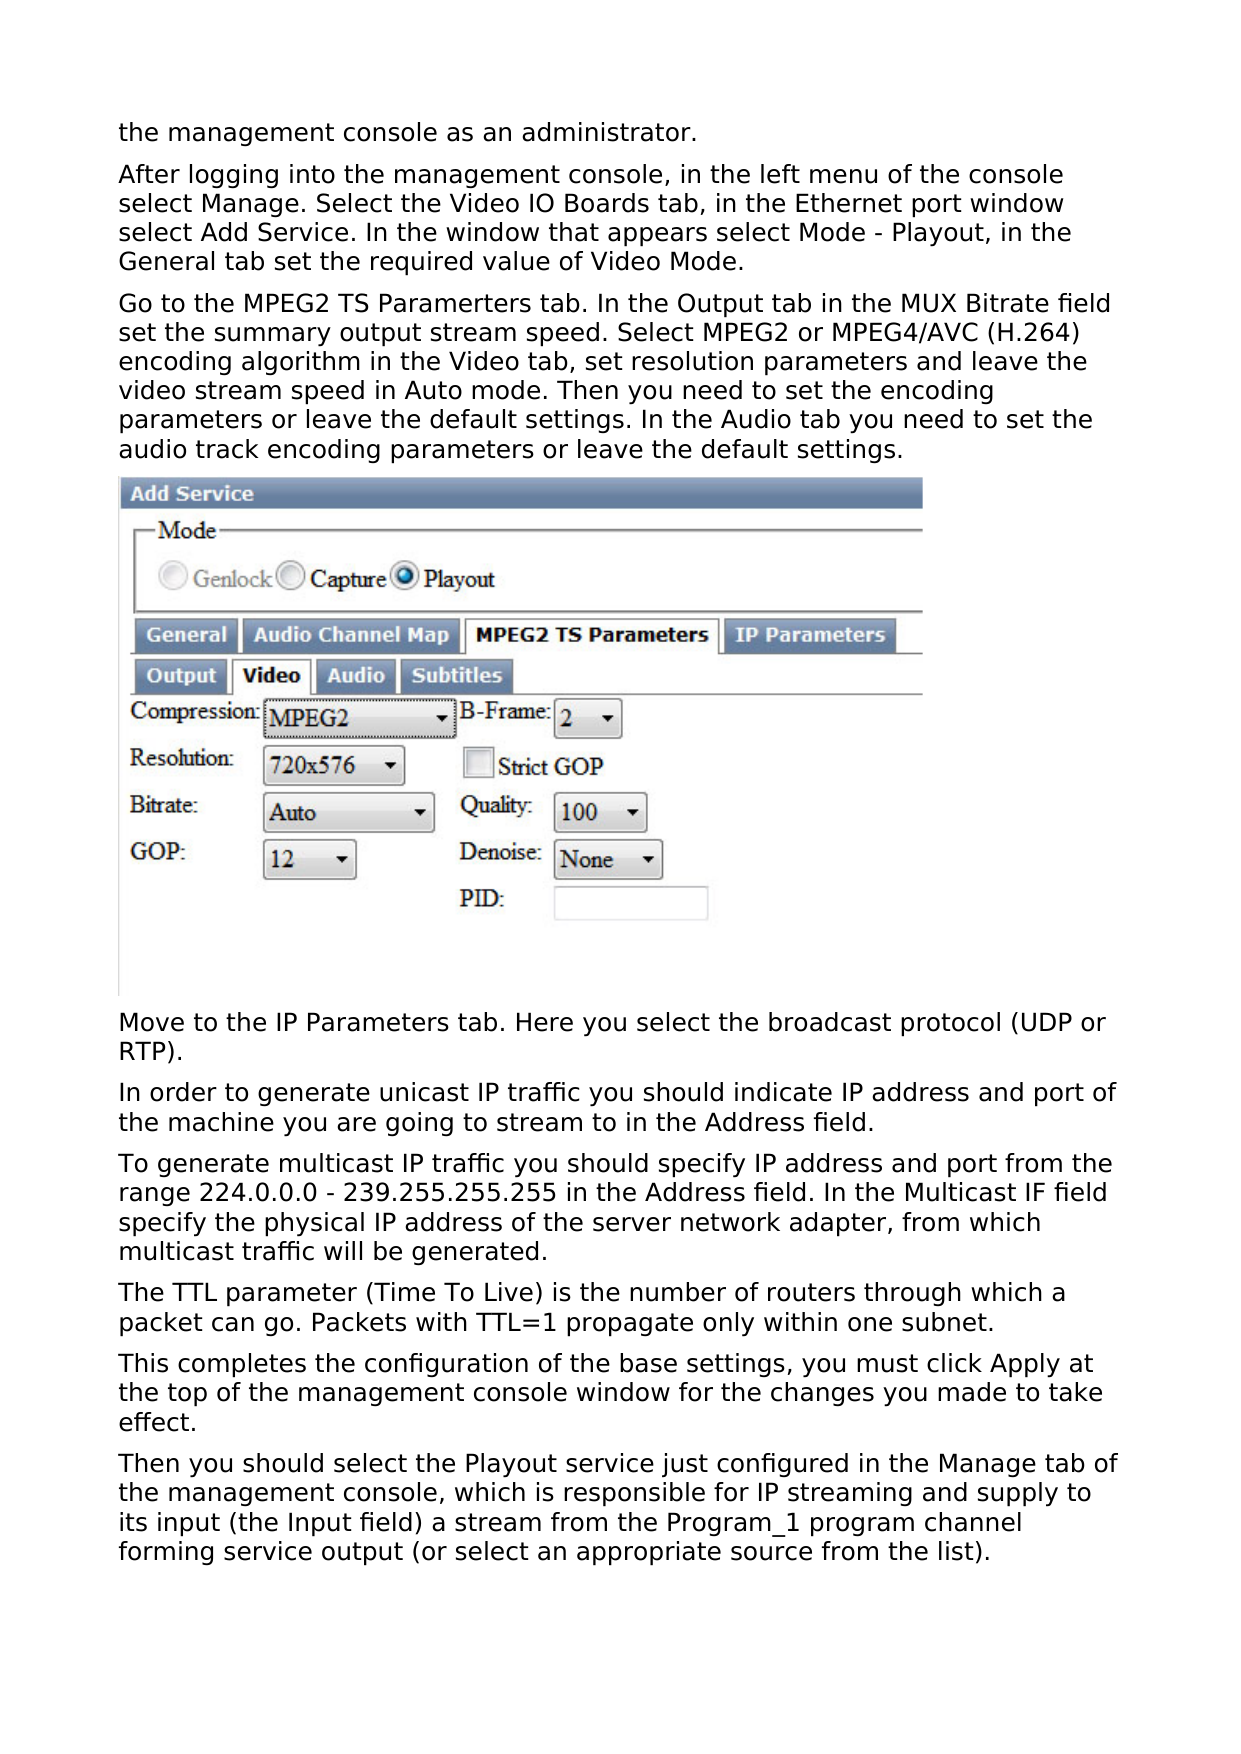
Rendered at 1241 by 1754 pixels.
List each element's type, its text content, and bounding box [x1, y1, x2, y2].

text After logging into the management console, in the left menu of the console select Manage. Select the Video IO Boards tab, in the Ethernet port window select Add Service. In the window that appears select Mode - Playout, in the General tab set the required value of Video Mode. [118, 160, 1122, 276]
text the management console as an administrator. [118, 118, 1122, 147]
text Move to the IP Parameters tab. Here you select the broadcast protocol (UDP or RTP). [118, 1008, 1122, 1066]
text In order to generate unicast IP traffic you should indicate IP address and port of the machine you are going to stream to in the Address field. [118, 1078, 1122, 1137]
text Go to the MPEG2 TS Paramerters tab. In the Output tab in the MUX Bitrate field set the summary output stream speed. Select MPEG2 or MPEG4/AVC (H.264) encoding algorithm in the Video tab, set resolution parameters and leave the video stream speed in Auto mode. Then you need to set the encoding parameters or leave the default settings. In the Audio tab you need to set the audio track encoding parameters or leave the default settings. [118, 289, 1122, 464]
picture [118, 476, 923, 996]
text The TTL parameter (Time To Live) is the number of routers through which a packet can go. Packets with TTL=1 propagate only within one subnet. [118, 1278, 1122, 1337]
text To generate multicast IP traffic you should specify IP address and port from the range 224.0.0.0 - 239.255.255.255 in the Address field. In the Multicast IF field specify the physical IP address of the server network adapter, from which multicast traffic will be generated. [118, 1149, 1122, 1266]
text This completes the configuration of the base settings, you must click Apply at the top of the management console window for the changes you made to take effect. [118, 1349, 1122, 1437]
text Then you should select the Playout service just configured in the Manage tab of the management console, which is responsible for IP streaming and supply to its input (the Input field) a stream from the Program_1 program channel forming service output (or select an appropriate source from the list). [118, 1449, 1122, 1566]
